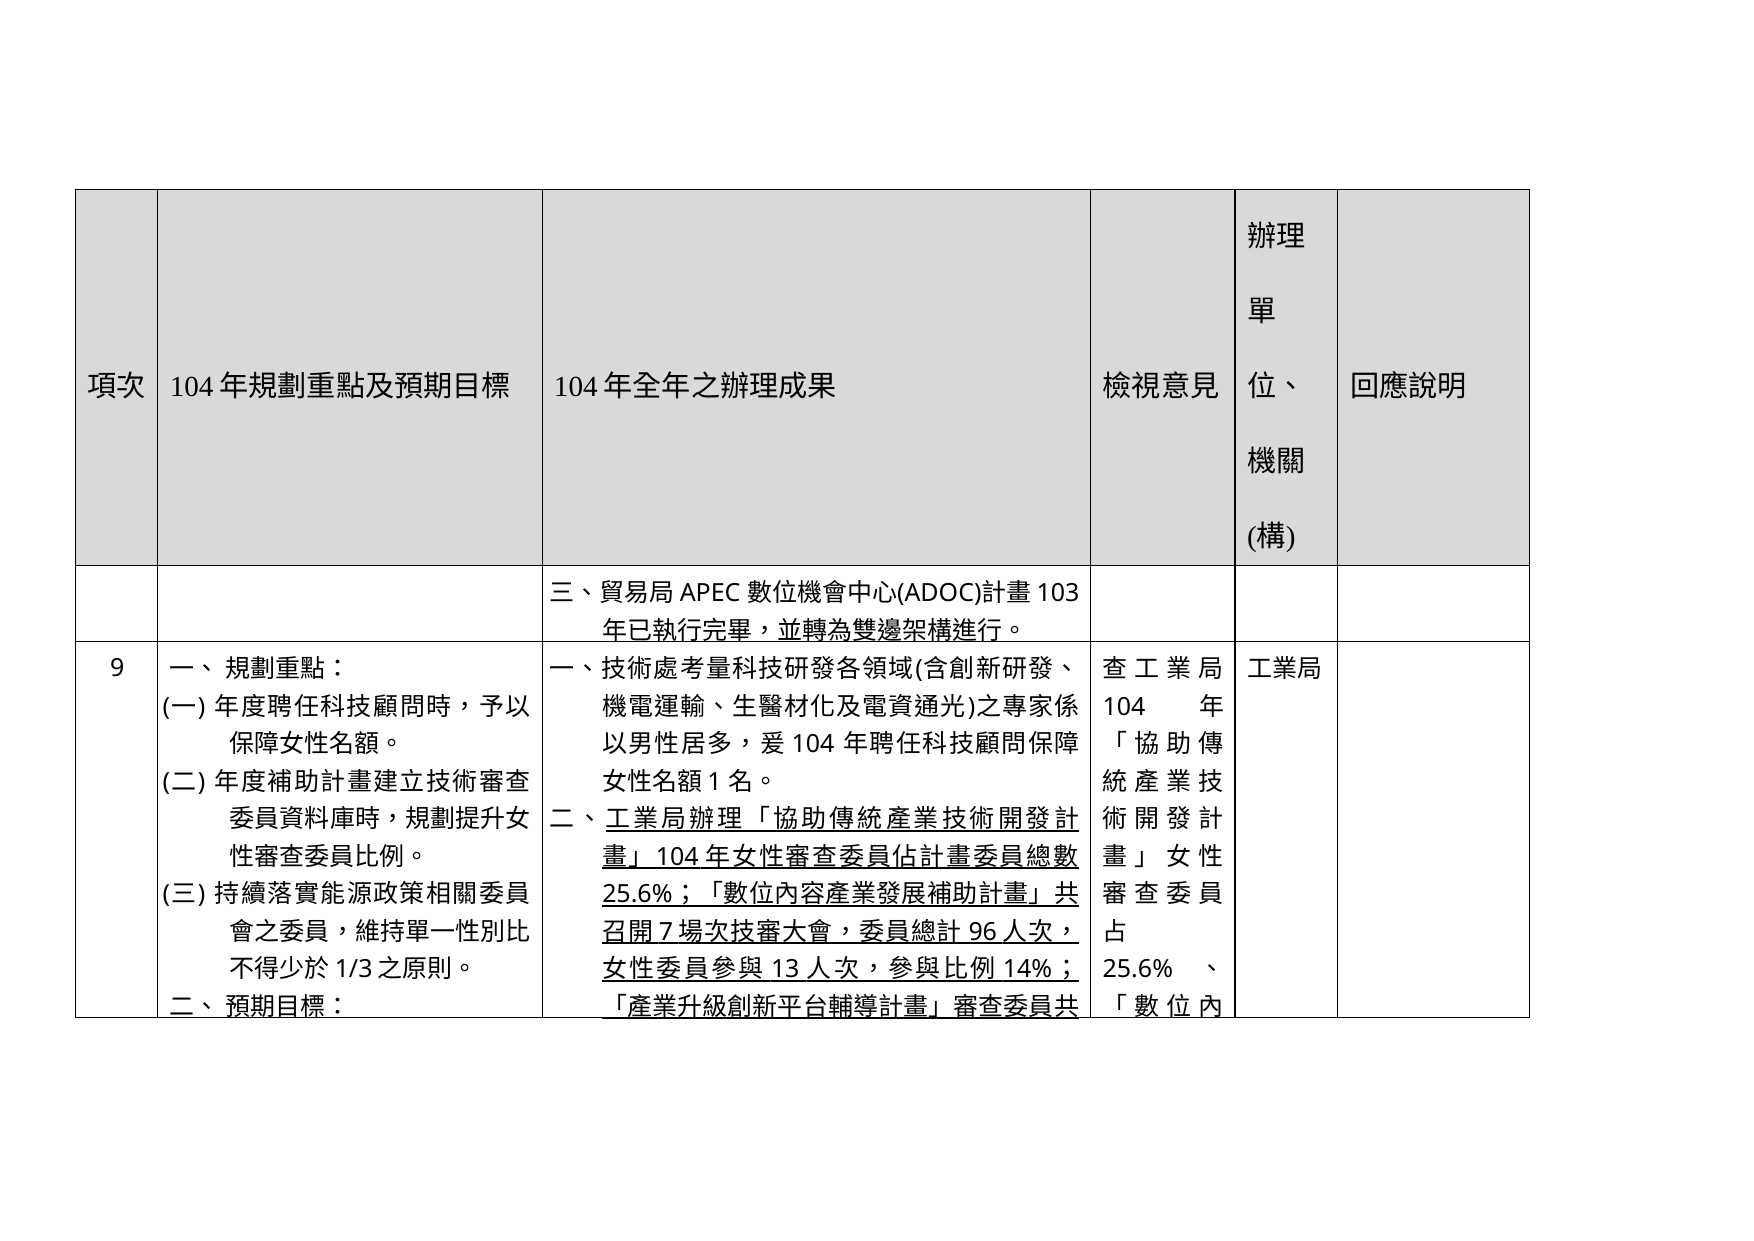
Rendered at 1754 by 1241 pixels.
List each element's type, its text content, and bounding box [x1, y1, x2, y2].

table_cell [158, 566, 542, 641]
table_cell [1236, 566, 1337, 641]
table_cell [1338, 566, 1529, 641]
table_cell 一、技術處考量科技研發各領域(含創新研發、機電運輸、生醫材化及電資通光)之專家係以男性居多，爰104 年聘任科技顧問保障女性名額1 名。 二、工業局辦理「協助傳統產業技術開發計畫」104年女性審查委員佔計畫委員總數25.6%；「數位內容產業發展補助計畫」共召開7場次技審大會，委員總計96人次，女性委員參與13人次，參與比例14%；「產業升級創新平台輔導計畫」審查委員共 [543, 642, 1090, 1017]
table_header 辦理單位、機關(構) [1236, 190, 1337, 565]
table_cell 一、 規劃重點： (一) 年度聘任科技顧問時，予以保障女性名額。 (二) 年度補助計畫建立技術審查委員資料庫時，規劃提升女性審查委員比例。 (三) 持續落實能源政策相關委員會之委員，維持單一性別比不得少於1/3之原則。 二、 預期目標： [158, 642, 542, 1017]
table_cell [1338, 642, 1529, 1017]
table_cell 工業局 [1236, 642, 1337, 1017]
table_cell 三、貿易局APEC 數位機會中心(ADOC)計畫103年已執行完畢，並轉為雙邊架構進行。 [543, 566, 1090, 641]
table_cell [1091, 566, 1234, 641]
table_header 回應說明 [1338, 190, 1529, 565]
table_header 104年規劃重點及預期目標 [158, 190, 542, 565]
table_cell 9 [76, 642, 157, 1017]
table_header 項次 [76, 190, 157, 565]
table_header 檢視意見 [1091, 190, 1234, 565]
table_header 104年全年之辦理成果 [543, 190, 1090, 565]
table_cell [76, 566, 157, 641]
table_cell 查工業局104年「協助傳統產業技術開發計畫」女性審查委員占25.6%、「數位內 [1091, 642, 1234, 1017]
